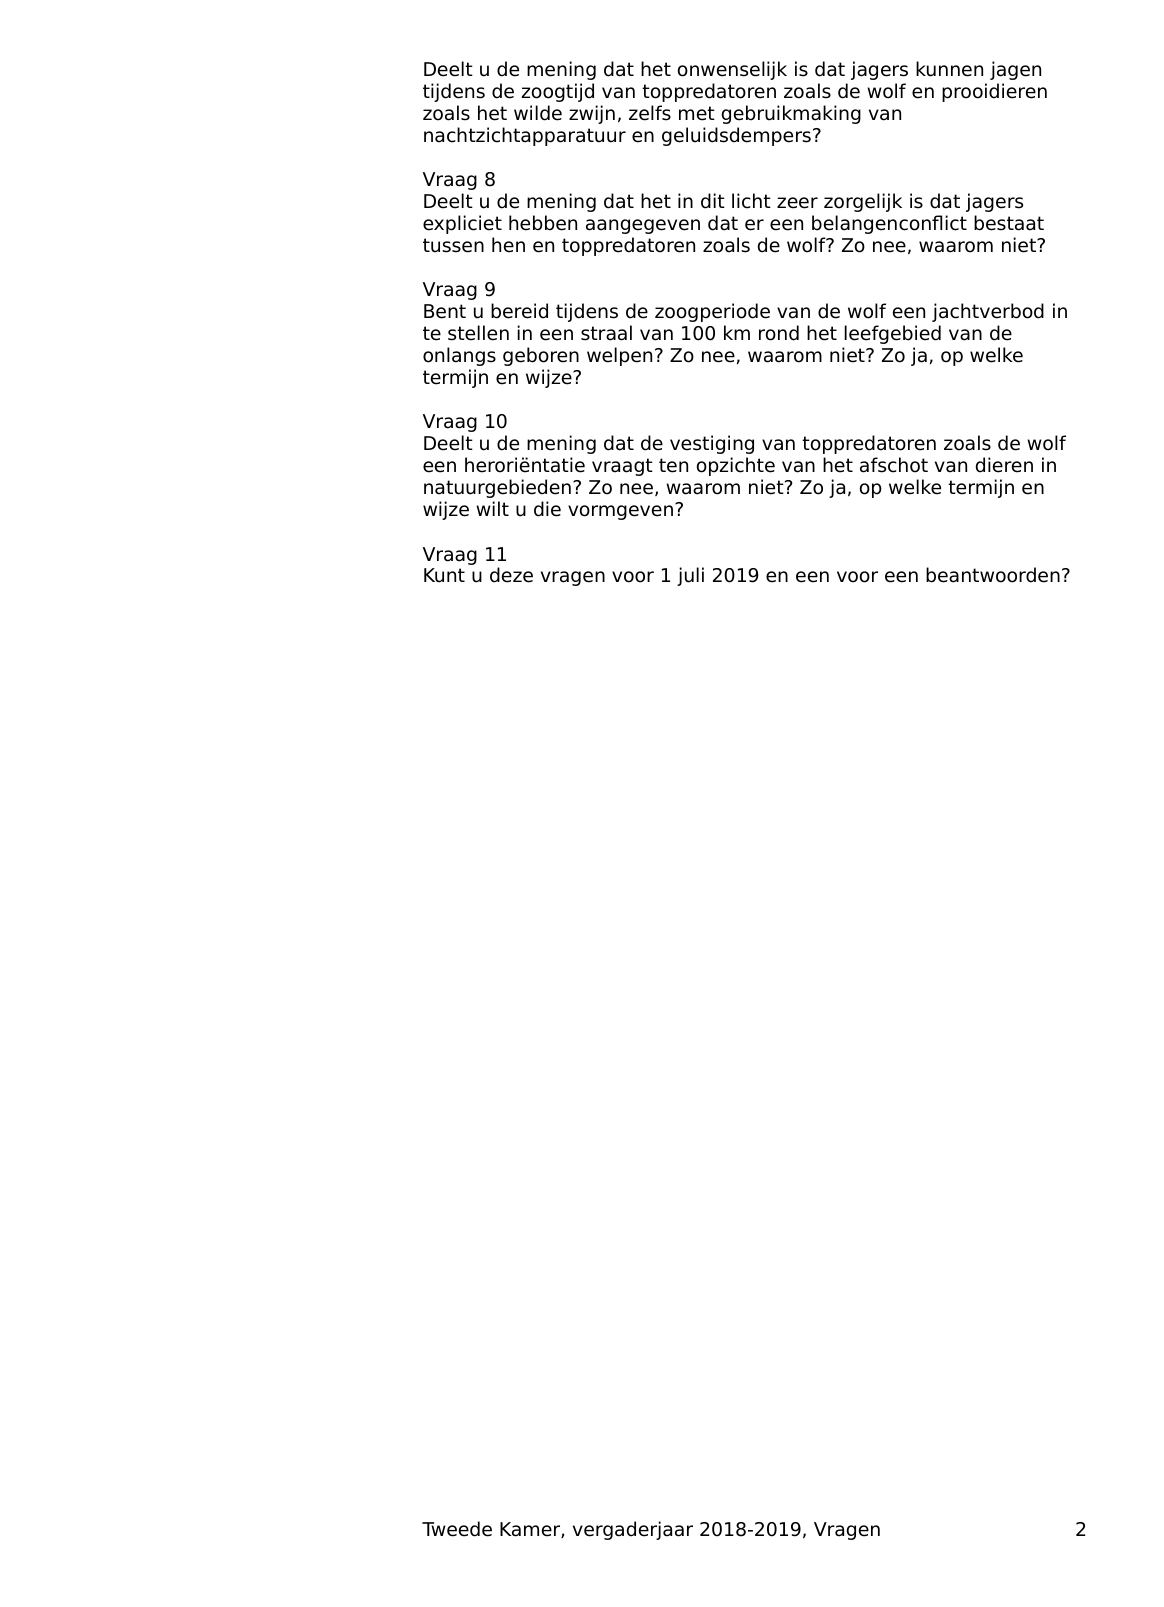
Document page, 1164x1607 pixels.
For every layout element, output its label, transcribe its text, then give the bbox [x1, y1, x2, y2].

text Vraag 10 [422, 411, 1087, 433]
text Deelt u de mening dat het in dit licht zeer zorgelijk is dat jagers expliciet hebben aangegeven dat er een belangenconflict bestaat tussen hen en toppredatoren zoals de wolf? Zo nee, waarom niet? [422, 191, 1087, 257]
text Vraag 11 [422, 543, 1087, 565]
text Bent u bereid tijdens de zoogperiode van de wolf een jachtverbod in te stellen in een straal van 100 km rond het leefgebied van de onlangs geboren welpen? Zo nee, waarom niet? Zo ja, op welke termijn en wijze? [422, 301, 1087, 389]
text Vraag 9 [422, 279, 1087, 301]
text Deelt u de mening dat de vestiging van toppredatoren zoals de wolf een heroriëntatie vraagt ten opzichte van het afschot van dieren in natuurgebieden? Zo nee, waarom niet? Zo ja, op welke termijn en wijze wilt u die vormgeven? [422, 433, 1087, 521]
text Vraag 8 [422, 169, 1087, 191]
text Kunt u deze vragen voor 1 juli 2019 en een voor een beantwoorden? [422, 565, 1087, 587]
text Deelt u de mening dat het onwenselijk is dat jagers kunnen jagen tijdens de zoogtijd van toppredatoren zoals de wolf en prooidieren zoals het wilde zwijn, zelfs met gebruikmaking van nachtzichtapparatuur en geluidsdempers? [422, 59, 1087, 147]
